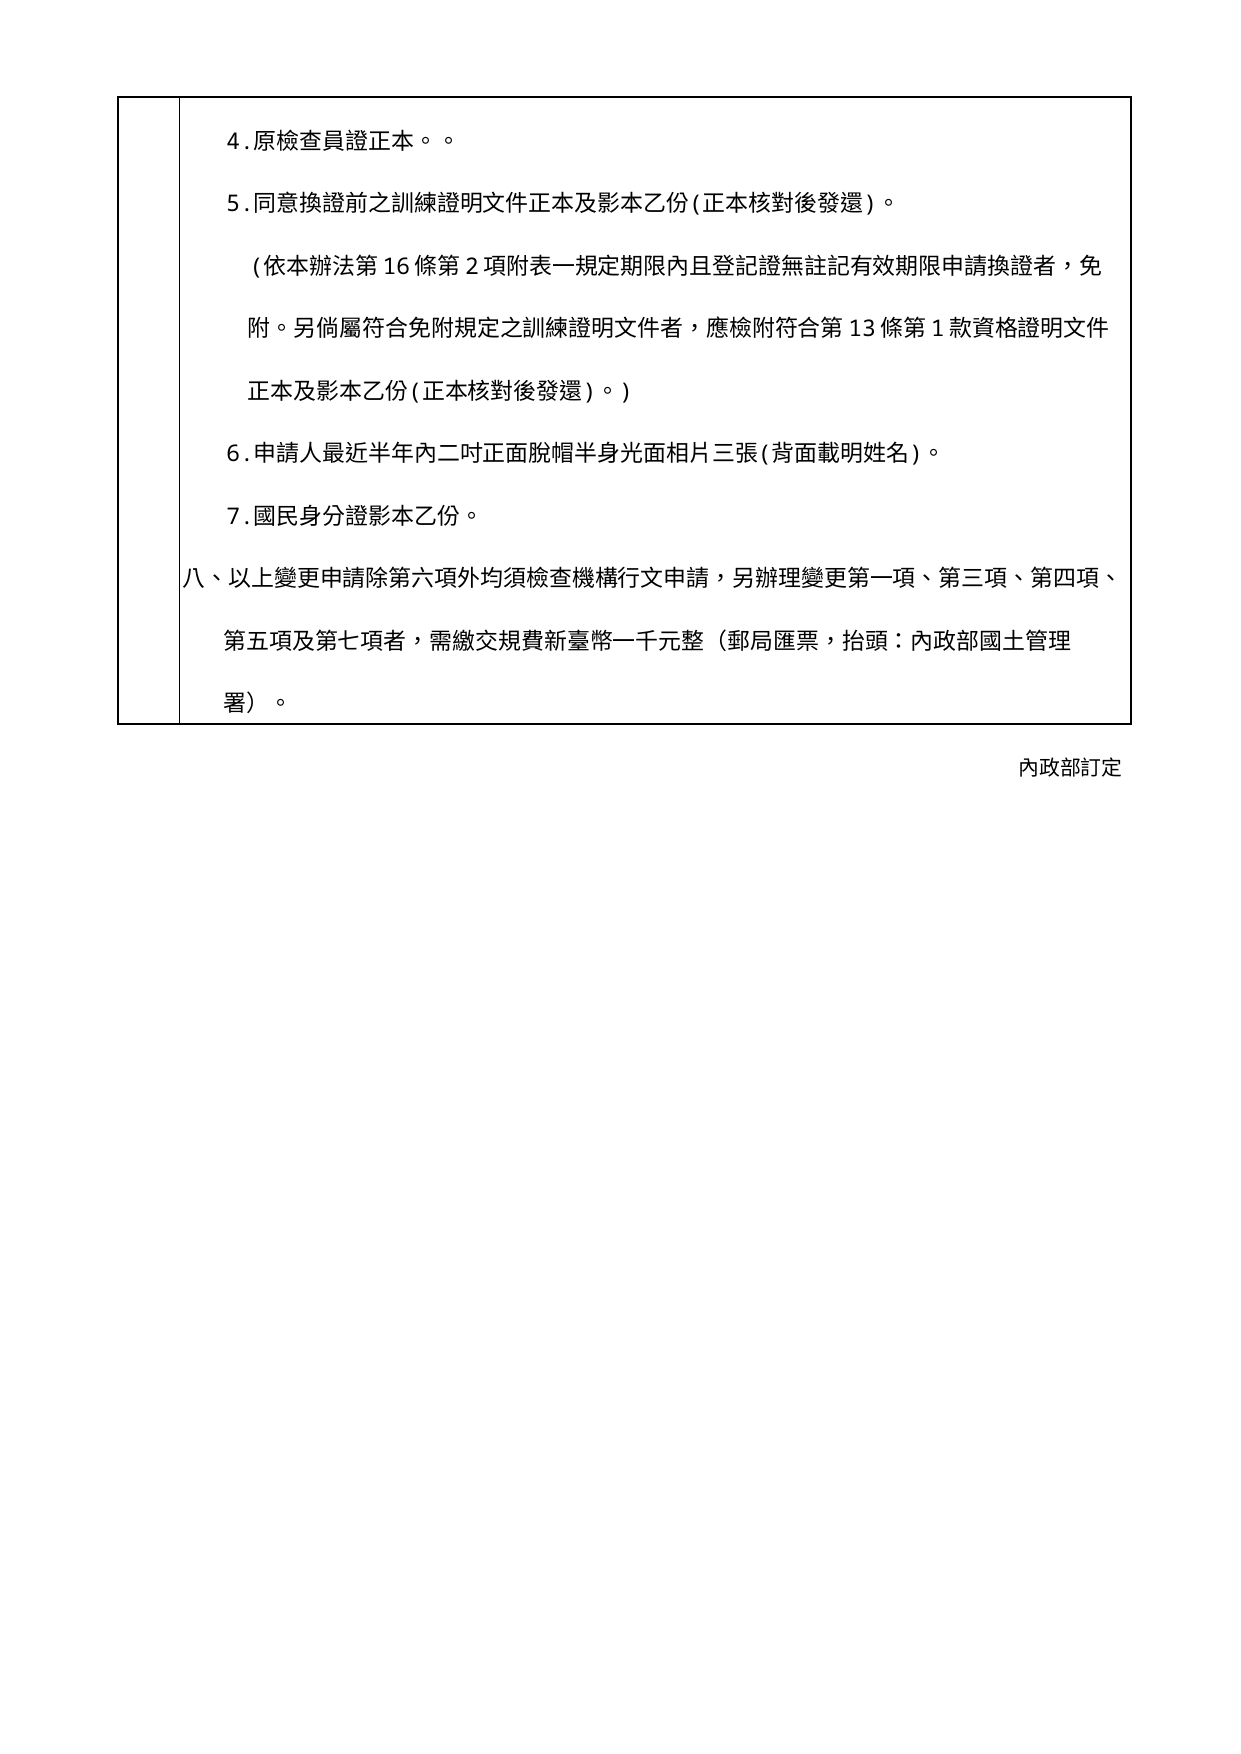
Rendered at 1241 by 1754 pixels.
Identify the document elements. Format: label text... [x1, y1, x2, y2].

table_header 4.原檢查員證正本。。 5.同意換證前之訓練證明文件正本及影本乙份(正本核對後發還)。 (依本辦法第16條第2項附表一規定期限內且登記證無註記有效期限申請換證者，免附。另倘屬符合免附規定之訓練證明文件者，應檢附符合第13條第1款資格證明文件正本及影本乙份(正本核對後發還)。) 6.申請人最近半年內二吋正面脫帽半身光面相片三張(背面載明姓名)。 7.國民身分證影本乙份。 八、以上變更申請除第六項外均須檢查機構行文申請，另辦理變更第一項、第三項、第四項、第五項及第七項者，需繳交規費新臺幣一千元整（郵局匯票，抬頭：內政部國土管理署）。 [180, 98, 1130, 723]
table_header [119, 98, 179, 723]
text 內政部訂定 [118, 725, 1122, 787]
